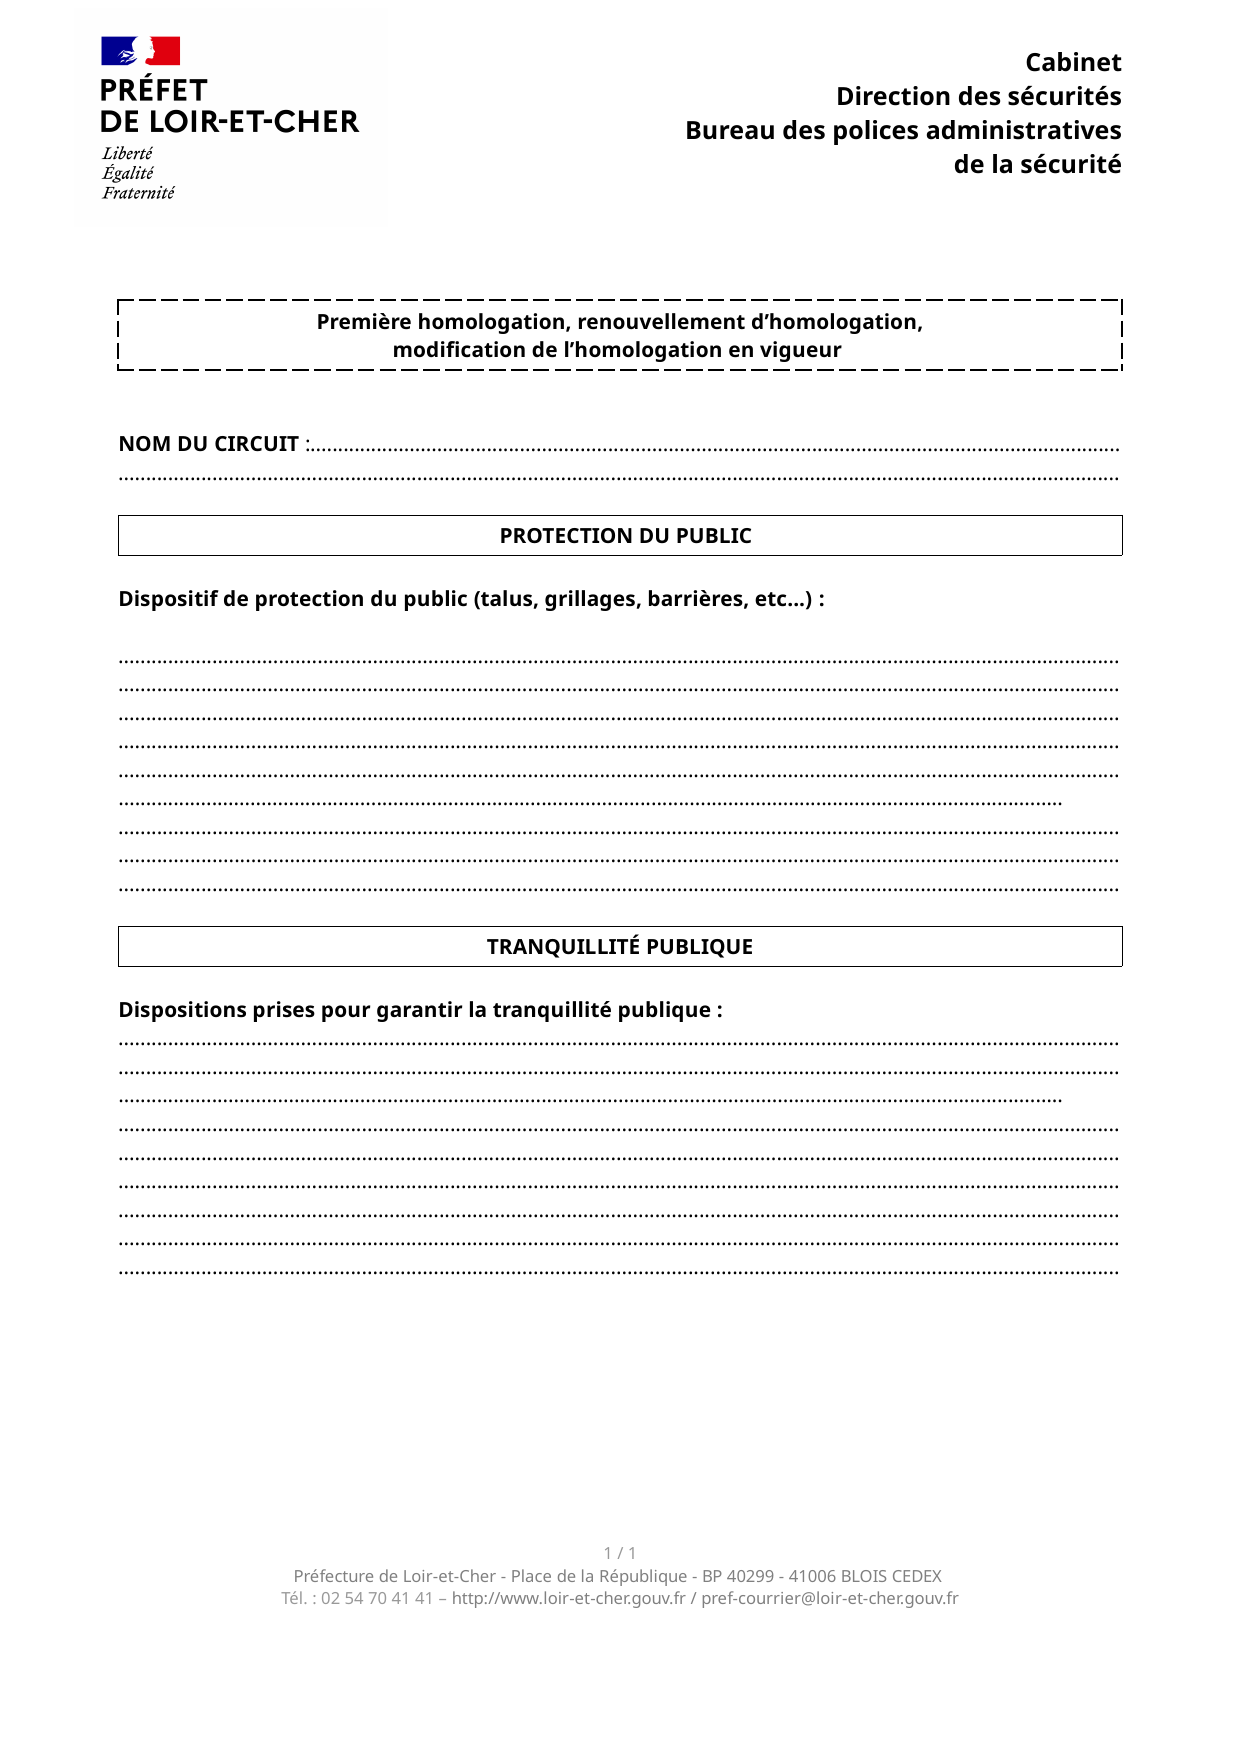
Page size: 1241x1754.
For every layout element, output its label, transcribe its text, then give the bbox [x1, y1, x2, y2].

text Dispositif de protection du public (talus, grillages, barrières, etc...) : [118, 583, 1122, 612]
text NOM DU CIRCUIT : [118, 429, 1122, 458]
table_header TRANQUILLITÉ PUBLIQUE [119, 927, 1122, 966]
text Dispositions prises pour garantir la tranquillité publique : [118, 995, 1122, 1023]
text …....................................................................................................................................................................….. [118, 1080, 1122, 1109]
table_header Première homologation, renouvellement d’homologation, modification de l’homologation en vigueur [118, 299, 1122, 369]
picture [73, 8, 388, 227]
table_header PROTECTION DU PUBLIC [119, 516, 1122, 555]
text …....................................................................................................................................................................….. [118, 783, 1122, 812]
